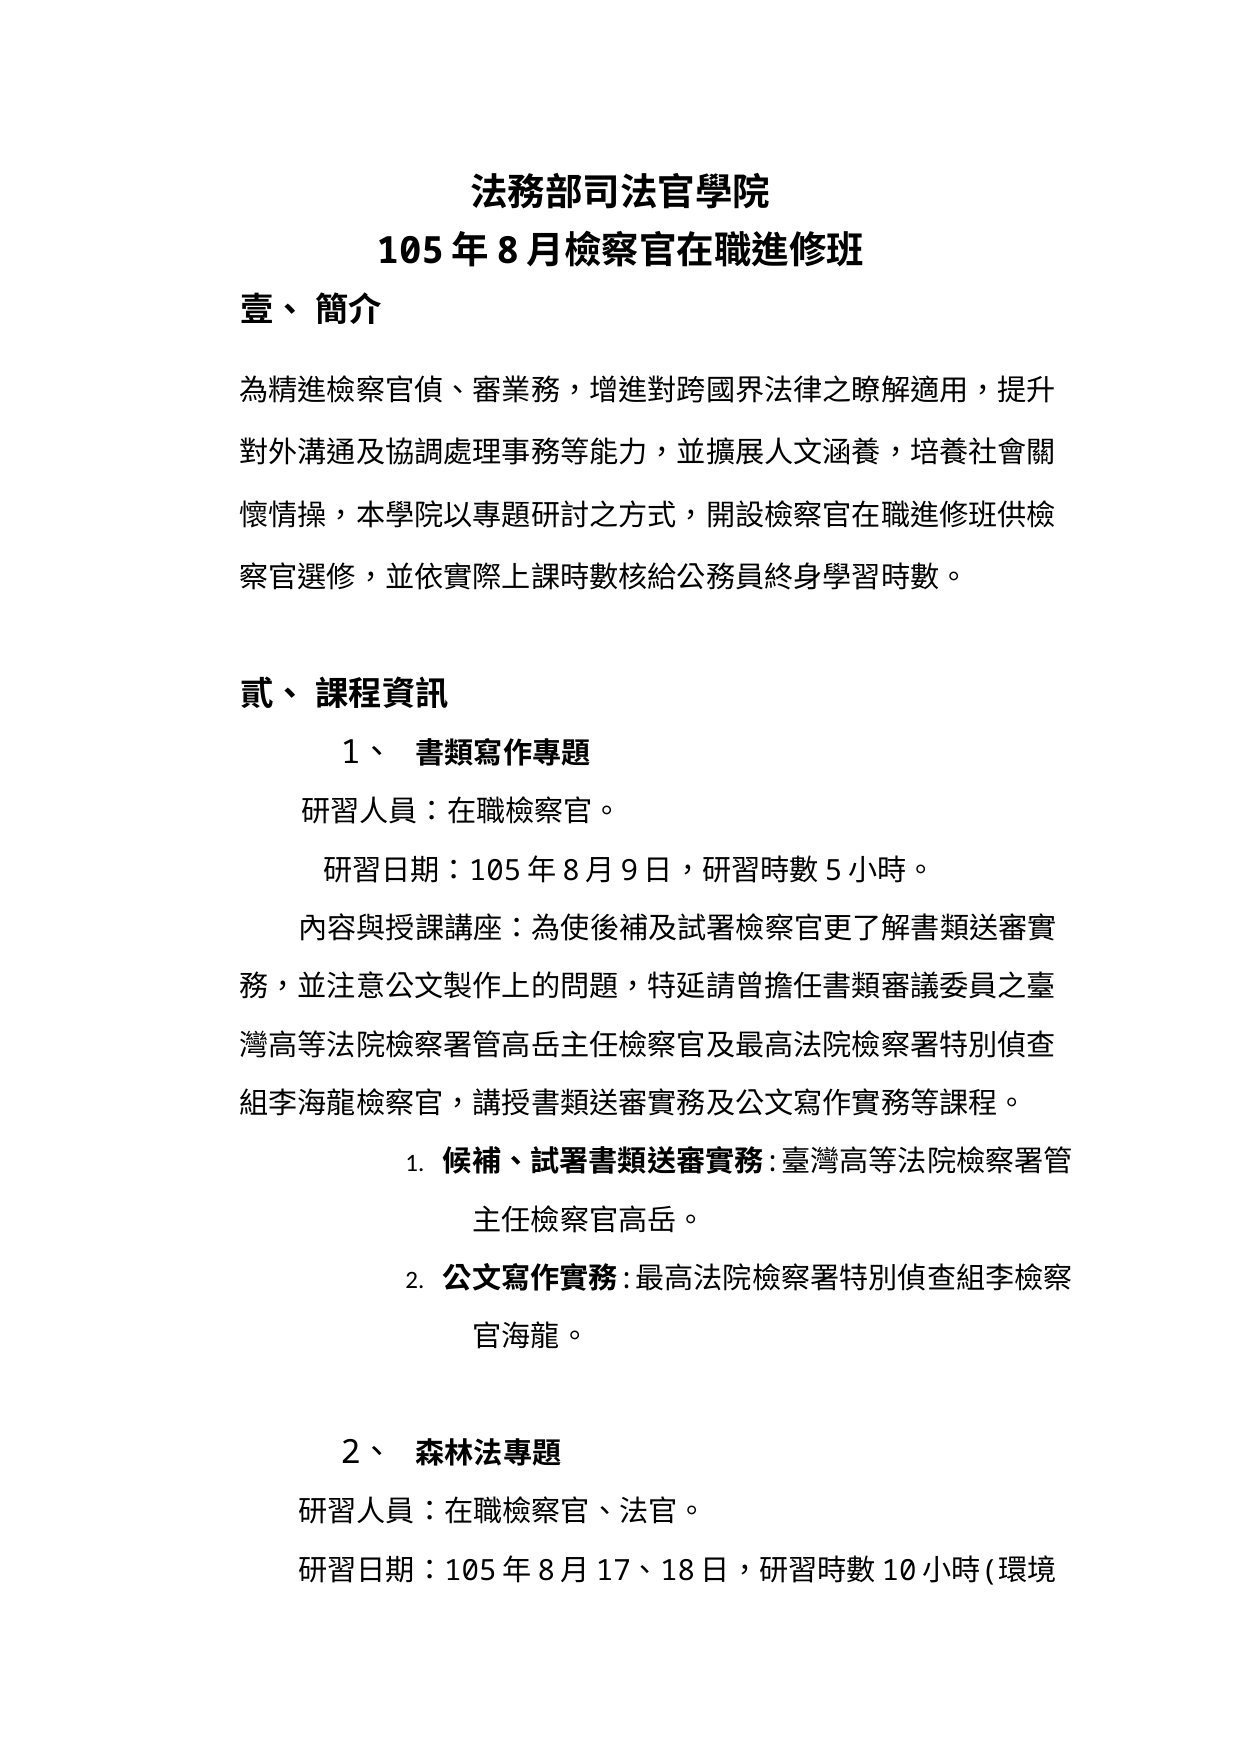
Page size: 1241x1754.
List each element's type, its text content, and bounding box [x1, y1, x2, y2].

text 內容與授課講座：為使後補及試署檢察官更了解書類送審實務，並注意公文製作上的問題，特延請曾擔任書類審議委員之臺灣高等法院檢察署管高岳主任檢察官及最高法院檢察署特別偵查組李海龍檢察官，講授書類送審實務及公文寫作實務等課程。 [239, 892, 1075, 1125]
text 研習日期：105年8月9日，研習時數5小時。 [165, 833, 1075, 892]
list 課程資訊 [240, 658, 1075, 717]
list 簡介 [240, 275, 1075, 333]
list 候補、試署書類送審實務:臺灣高等法院檢察署管主任檢察官高岳。 [405, 1125, 1075, 1242]
list 書類寫作專題 [340, 717, 1075, 775]
text 研習日期：105年8月17、18日，研習時數10小時(環境 [298, 1533, 1075, 1592]
text 研習人員：在職檢察官、法官。 [165, 1475, 1075, 1533]
list 公文寫作實務:最高法院檢察署特別偵查組李檢察官海龍。 [405, 1242, 1075, 1358]
text 105年8月檢察官在職進修班 [165, 217, 1075, 275]
text 為精進檢察官偵、審業務，增進對跨國界法律之瞭解適用，提升對外溝通及協調處理事務等能力，並擴展人文涵養，培養社會關懷情操，本學院以專題研討之方式，開設檢察官在職進修班供檢察官選修，並依實際上課時數核給公務員終身學習時數。 [239, 346, 1075, 596]
text 法務部司法官學院 [165, 158, 1075, 217]
text 研習人員：在職檢察官。 [283, 775, 1075, 833]
list 森林法專題 [340, 1417, 1075, 1475]
